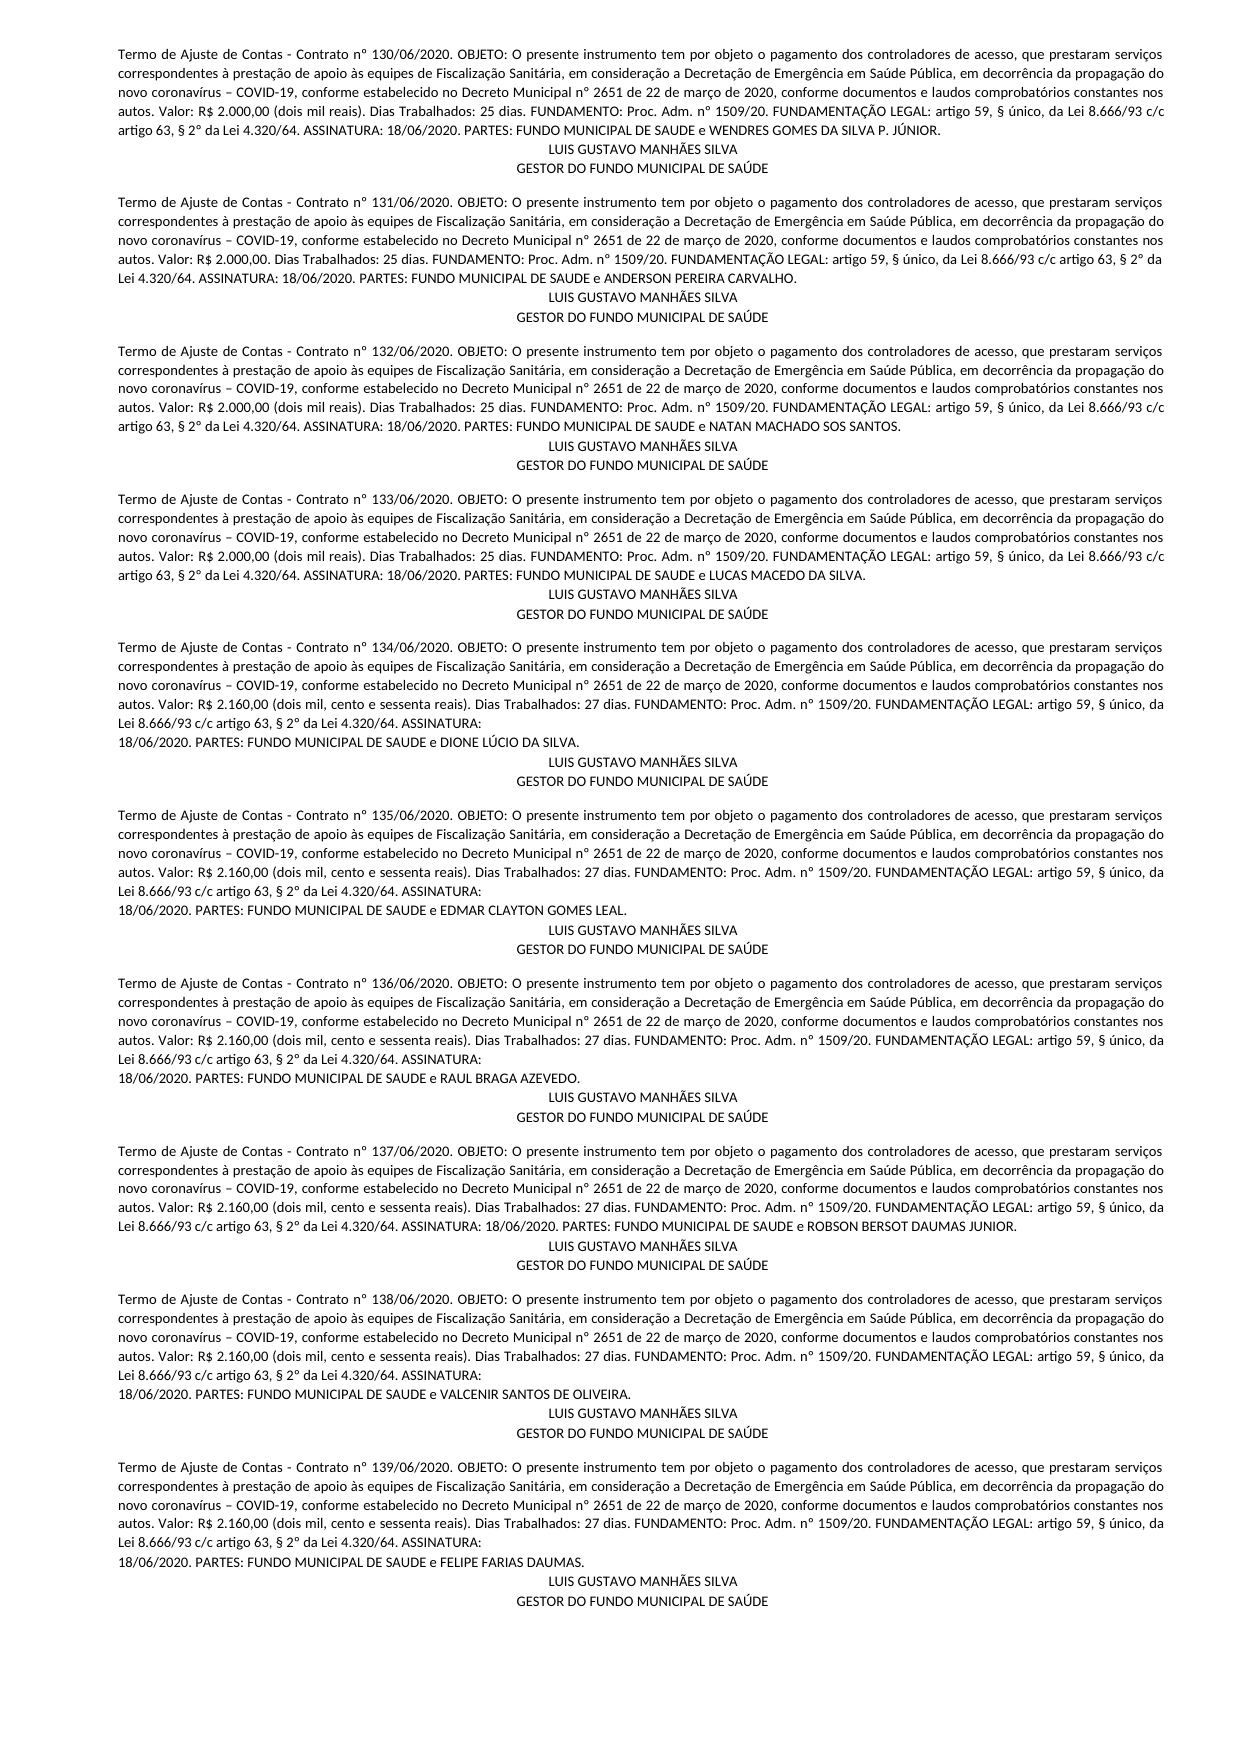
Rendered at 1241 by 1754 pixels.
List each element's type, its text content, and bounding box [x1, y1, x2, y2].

text 18/06/2020. PARTES: FUNDO MUNICIPAL DE SAUDE e RAUL BRAGA AZEVEDO. [118, 1069, 1166, 1087]
text GESTOR DO FUNDO MUNICIPAL DE SAÚDE [118, 940, 1167, 958]
text GESTOR DO FUNDO MUNICIPAL DE SAÚDE [118, 773, 1167, 790]
text LUIS GUSTAVO MANHÃES SILVA [521, 1237, 765, 1255]
text GESTOR DO FUNDO MUNICIPAL DE SAÚDE [118, 1108, 1167, 1126]
text Termo de Ajuste de Contas - Contrato nº 132/06/2020. OBJETO: O presente instrumento tem por objeto o pagamento dos controladores de acesso, que prestaram serviços correspondentes à prestação de apoio às equipes de Fiscalização Sanitária, em consideração a Decretação de Emergência em Saúde Pública, em decorrência da propagação do novo coronavírus – COVID-19, conforme estabelecido no Decreto Municipal nº 2651 de 22 de março de 2020, conforme documentos e laudos comprobatórios constantes nos autos. Valor: R$ 2.000,00 (dois mil reais). Dias Trabalhados: 25 dias. FUNDAMENTO: Proc. Adm. nº 1509/20. FUNDAMENTAÇÃO LEGAL: artigo 59, § único, da Lei 8.666/93 c/c artigo 63, § 2º da Lei 4.320/64. ASSINATURA: 18/06/2020. PARTES: FUNDO MUNICIPAL DE SAUDE e NATAN MACHADO SOS SANTOS. [118, 342, 1166, 435]
text 18/06/2020. PARTES: FUNDO MUNICIPAL DE SAUDE e DIONE LÚCIO DA SILVA. [118, 734, 1166, 752]
text LUIS GUSTAVO MANHÃES SILVA [521, 1088, 765, 1106]
text LUIS GUSTAVO MANHÃES SILVA [521, 585, 765, 603]
text 18/06/2020. PARTES: FUNDO MUNICIPAL DE SAUDE e EDMAR CLAYTON GOMES LEAL. [118, 901, 1166, 919]
text GESTOR DO FUNDO MUNICIPAL DE SAÚDE [118, 1424, 1167, 1442]
text Termo de Ajuste de Contas - Contrato nº 133/06/2020. OBJETO: O presente instrumento tem por objeto o pagamento dos controladores de acesso, que prestaram serviços correspondentes à prestação de apoio às equipes de Fiscalização Sanitária, em consideração a Decretação de Emergência em Saúde Pública, em decorrência da propagação do novo coronavírus – COVID-19, conforme estabelecido no Decreto Municipal nº 2651 de 22 de março de 2020, conforme documentos e laudos comprobatórios constantes nos autos. Valor: R$ 2.000,00 (dois mil reais). Dias Trabalhados: 25 dias. FUNDAMENTO: Proc. Adm. nº 1509/20. FUNDAMENTAÇÃO LEGAL: artigo 59, § único, da Lei 8.666/93 c/c artigo 63, § 2º da Lei 4.320/64. ASSINATURA: 18/06/2020. PARTES: FUNDO MUNICIPAL DE SAUDE e LUCAS MACEDO DA SILVA. [118, 490, 1166, 584]
text GESTOR DO FUNDO MUNICIPAL DE SAÚDE [118, 1592, 1167, 1610]
text GESTOR DO FUNDO MUNICIPAL DE SAÚDE [118, 308, 1167, 326]
text GESTOR DO FUNDO MUNICIPAL DE SAÚDE [118, 456, 1167, 474]
text LUIS GUSTAVO MANHÃES SILVA [521, 1404, 765, 1422]
text LUIS GUSTAVO MANHÃES SILVA [521, 1572, 765, 1590]
text GESTOR DO FUNDO MUNICIPAL DE SAÚDE [118, 605, 1167, 623]
text LUIS GUSTAVO MANHÃES SILVA [521, 753, 765, 771]
text Termo de Ajuste de Contas - Contrato nº 130/06/2020. OBJETO: O presente instrumento tem por objeto o pagamento dos controladores de acesso, que prestaram serviços correspondentes à prestação de apoio às equipes de Fiscalização Sanitária, em consideração a Decretação de Emergência em Saúde Pública, em decorrência da propagação do novo coronavírus – COVID-19, conforme estabelecido no Decreto Municipal nº 2651 de 22 de março de 2020, conforme documentos e laudos comprobatórios constantes nos autos. Valor: R$ 2.000,00 (dois mil reais). Dias Trabalhados: 25 dias. FUNDAMENTO: Proc. Adm. nº 1509/20. FUNDAMENTAÇÃO LEGAL: artigo 59, § único, da Lei 8.666/93 c/c artigo 63, § 2º da Lei 4.320/64. ASSINATURA: 18/06/2020. PARTES: FUNDO MUNICIPAL DE SAUDE e WENDRES GOMES DA SILVA P. JÚNIOR. [118, 45, 1166, 138]
text LUIS GUSTAVO MANHÃES SILVA [521, 921, 765, 938]
text GESTOR DO FUNDO MUNICIPAL DE SAÚDE [118, 159, 1167, 177]
text 18/06/2020. PARTES: FUNDO MUNICIPAL DE SAUDE e VALCENIR SANTOS DE OLIVEIRA. [118, 1385, 1166, 1403]
text LUIS GUSTAVO MANHÃES SILVA [521, 288, 765, 306]
text Termo de Ajuste de Contas - Contrato nº 135/06/2020. OBJETO: O presente instrumento tem por objeto o pagamento dos controladores de acesso, que prestaram serviços correspondentes à prestação de apoio às equipes de Fiscalização Sanitária, em consideração a Decretação de Emergência em Saúde Pública, em decorrência da propagação do novo coronavírus – COVID-19, conforme estabelecido no Decreto Municipal nº 2651 de 22 de março de 2020, conforme documentos e laudos comprobatórios constantes nos autos. Valor: R$ 2.160,00 (dois mil, cento e sessenta reais). Dias Trabalhados: 27 dias. FUNDAMENTO: Proc. Adm. nº 1509/20. FUNDAMENTAÇÃO LEGAL: artigo 59, § único, da Lei 8.666/93 c/c artigo 63, § 2º da Lei 4.320/64. ASSINATURA: [118, 806, 1166, 900]
text GESTOR DO FUNDO MUNICIPAL DE SAÚDE [118, 1256, 1167, 1274]
text Termo de Ajuste de Contas - Contrato nº 136/06/2020. OBJETO: O presente instrumento tem por objeto o pagamento dos controladores de acesso, que prestaram serviços correspondentes à prestação de apoio às equipes de Fiscalização Sanitária, em consideração a Decretação de Emergência em Saúde Pública, em decorrência da propagação do novo coronavírus – COVID-19, conforme estabelecido no Decreto Municipal nº 2651 de 22 de março de 2020, conforme documentos e laudos comprobatórios constantes nos autos. Valor: R$ 2.160,00 (dois mil, cento e sessenta reais). Dias Trabalhados: 27 dias. FUNDAMENTO: Proc. Adm. nº 1509/20. FUNDAMENTAÇÃO LEGAL: artigo 59, § único, da Lei 8.666/93 c/c artigo 63, § 2º da Lei 4.320/64. ASSINATURA: [118, 974, 1166, 1068]
text LUIS GUSTAVO MANHÃES SILVA [521, 437, 765, 455]
text 18/06/2020. PARTES: FUNDO MUNICIPAL DE SAUDE e FELIPE FARIAS DAUMAS. [118, 1553, 1166, 1571]
text Termo de Ajuste de Contas - Contrato nº 134/06/2020. OBJETO: O presente instrumento tem por objeto o pagamento dos controladores de acesso, que prestaram serviços correspondentes à prestação de apoio às equipes de Fiscalização Sanitária, em consideração a Decretação de Emergência em Saúde Pública, em decorrência da propagação do novo coronavírus – COVID-19, conforme estabelecido no Decreto Municipal nº 2651 de 22 de março de 2020, conforme documentos e laudos comprobatórios constantes nos autos. Valor: R$ 2.160,00 (dois mil, cento e sessenta reais). Dias Trabalhados: 27 dias. FUNDAMENTO: Proc. Adm. nº 1509/20. FUNDAMENTAÇÃO LEGAL: artigo 59, § único, da Lei 8.666/93 c/c artigo 63, § 2º da Lei 4.320/64. ASSINATURA: [118, 639, 1166, 732]
text Termo de Ajuste de Contas - Contrato nº 139/06/2020. OBJETO: O presente instrumento tem por objeto o pagamento dos controladores de acesso, que prestaram serviços correspondentes à prestação de apoio às equipes de Fiscalização Sanitária, em consideração a Decretação de Emergência em Saúde Pública, em decorrência da propagação do novo coronavírus – COVID-19, conforme estabelecido no Decreto Municipal nº 2651 de 22 de março de 2020, conforme documentos e laudos comprobatórios constantes nos autos. Valor: R$ 2.160,00 (dois mil, cento e sessenta reais). Dias Trabalhados: 27 dias. FUNDAMENTO: Proc. Adm. nº 1509/20. FUNDAMENTAÇÃO LEGAL: artigo 59, § único, da Lei 8.666/93 c/c artigo 63, § 2º da Lei 4.320/64. ASSINATURA: [118, 1458, 1166, 1552]
text LUIS GUSTAVO MANHÃES SILVA [521, 140, 765, 158]
text Termo de Ajuste de Contas - Contrato nº 131/06/2020. OBJETO: O presente instrumento tem por objeto o pagamento dos controladores de acesso, que prestaram serviços correspondentes à prestação de apoio às equipes de Fiscalização Sanitária, em consideração a Decretação de Emergência em Saúde Pública, em decorrência da propagação do novo coronavírus – COVID-19, conforme estabelecido no Decreto Municipal nº 2651 de 22 de março de 2020, conforme documentos e laudos comprobatórios constantes nos autos. Valor: R$ 2.000,00. Dias Trabalhados: 25 dias. FUNDAMENTO: Proc. Adm. nº 1509/20. FUNDAMENTAÇÃO LEGAL: artigo 59, § único, da Lei 8.666/93 c/c artigo 63, § 2º da Lei 4.320/64. ASSINATURA: 18/06/2020. PARTES: FUNDO MUNICIPAL DE SAUDE e ANDERSON PEREIRA CARVALHO. [118, 193, 1166, 287]
text Termo de Ajuste de Contas - Contrato nº 138/06/2020. OBJETO: O presente instrumento tem por objeto o pagamento dos controladores de acesso, que prestaram serviços correspondentes à prestação de apoio às equipes de Fiscalização Sanitária, em consideração a Decretação de Emergência em Saúde Pública, em decorrência da propagação do novo coronavírus – COVID-19, conforme estabelecido no Decreto Municipal nº 2651 de 22 de março de 2020, conforme documentos e laudos comprobatórios constantes nos autos. Valor: R$ 2.160,00 (dois mil, cento e sessenta reais). Dias Trabalhados: 27 dias. FUNDAMENTO: Proc. Adm. nº 1509/20. FUNDAMENTAÇÃO LEGAL: artigo 59, § único, da Lei 8.666/93 c/c artigo 63, § 2º da Lei 4.320/64. ASSINATURA: [118, 1290, 1166, 1384]
text Termo de Ajuste de Contas - Contrato nº 137/06/2020. OBJETO: O presente instrumento tem por objeto o pagamento dos controladores de acesso, que prestaram serviços correspondentes à prestação de apoio às equipes de Fiscalização Sanitária, em consideração a Decretação de Emergência em Saúde Pública, em decorrência da propagação do novo coronavírus – COVID-19, conforme estabelecido no Decreto Municipal nº 2651 de 22 de março de 2020, conforme documentos e laudos comprobatórios constantes nos autos. Valor: R$ 2.160,00 (dois mil, cento e sessenta reais). Dias Trabalhados: 27 dias. FUNDAMENTO: Proc. Adm. nº 1509/20. FUNDAMENTAÇÃO LEGAL: artigo 59, § único, da Lei 8.666/93 c/c artigo 63, § 2º da Lei 4.320/64. ASSINATURA: 18/06/2020. PARTES: FUNDO MUNICIPAL DE SAUDE e ROBSON BERSOT DAUMAS JUNIOR. [118, 1142, 1166, 1235]
